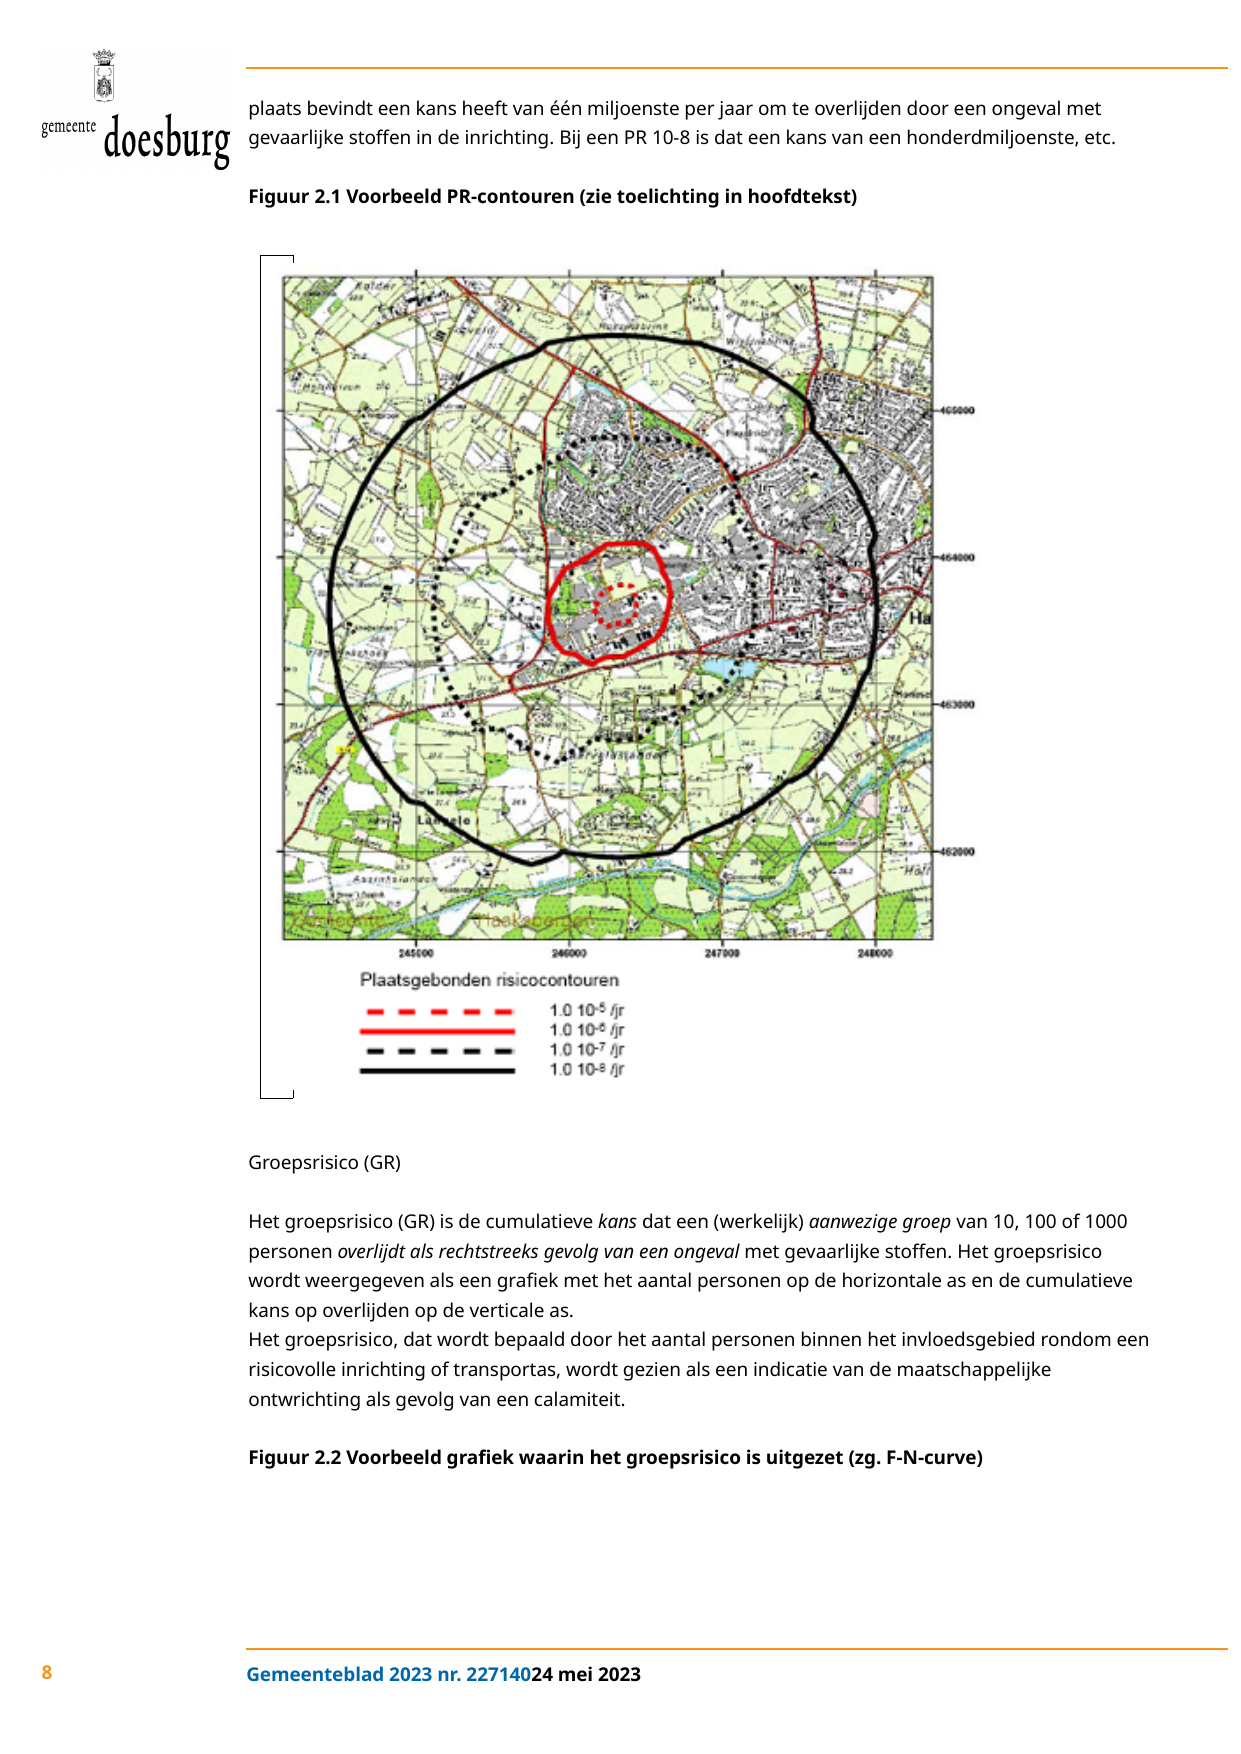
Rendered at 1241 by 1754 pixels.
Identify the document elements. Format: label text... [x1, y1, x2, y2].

picture [268, 263, 1008, 1090]
text Groepsrisico (GR) [248, 1149, 1152, 1175]
picture [41, 47, 231, 172]
table_header Het groepsrisico (GR) is de cumulatieve kans dat een (werkelijk) aanwezige groep van 10, 100 of 1000 personen overlijdt als rechtstreeks gevolg van een ongeval met gevaarlijke stoffen. Het groepsrisico wordt weergegeven als een grafiek met het aantal personen op de horizontale as en de cumulatieve kans op overlijden op de verticale as. Het groepsrisico, dat wordt bepaald door het aantal personen binnen het invloedsgebied rondom een risicovolle inrichting of transportas, wordt gezien als een indicatie van de maatschappelijke ontwrichting als gevolg van een calamiteit. [248, 1208, 1152, 1412]
text plaats bevindt een kans heeft van één miljoenste per jaar om te overlijden door een ongeval met gevaarlijke stoffen in de inrichting. Bij een PR 10-8 is dat een kans van een honderdmiljoenste, etc. [248, 95, 1152, 150]
text Figuur 2.1 Voorbeeld PR-contouren (zie toelichting in hoofdtekst) [248, 183, 1152, 209]
text Figuur 2.2 Voorbeeld grafiek waarin het groepsrisico is uitgezet (zg. F-N-curve) [248, 1444, 1152, 1470]
